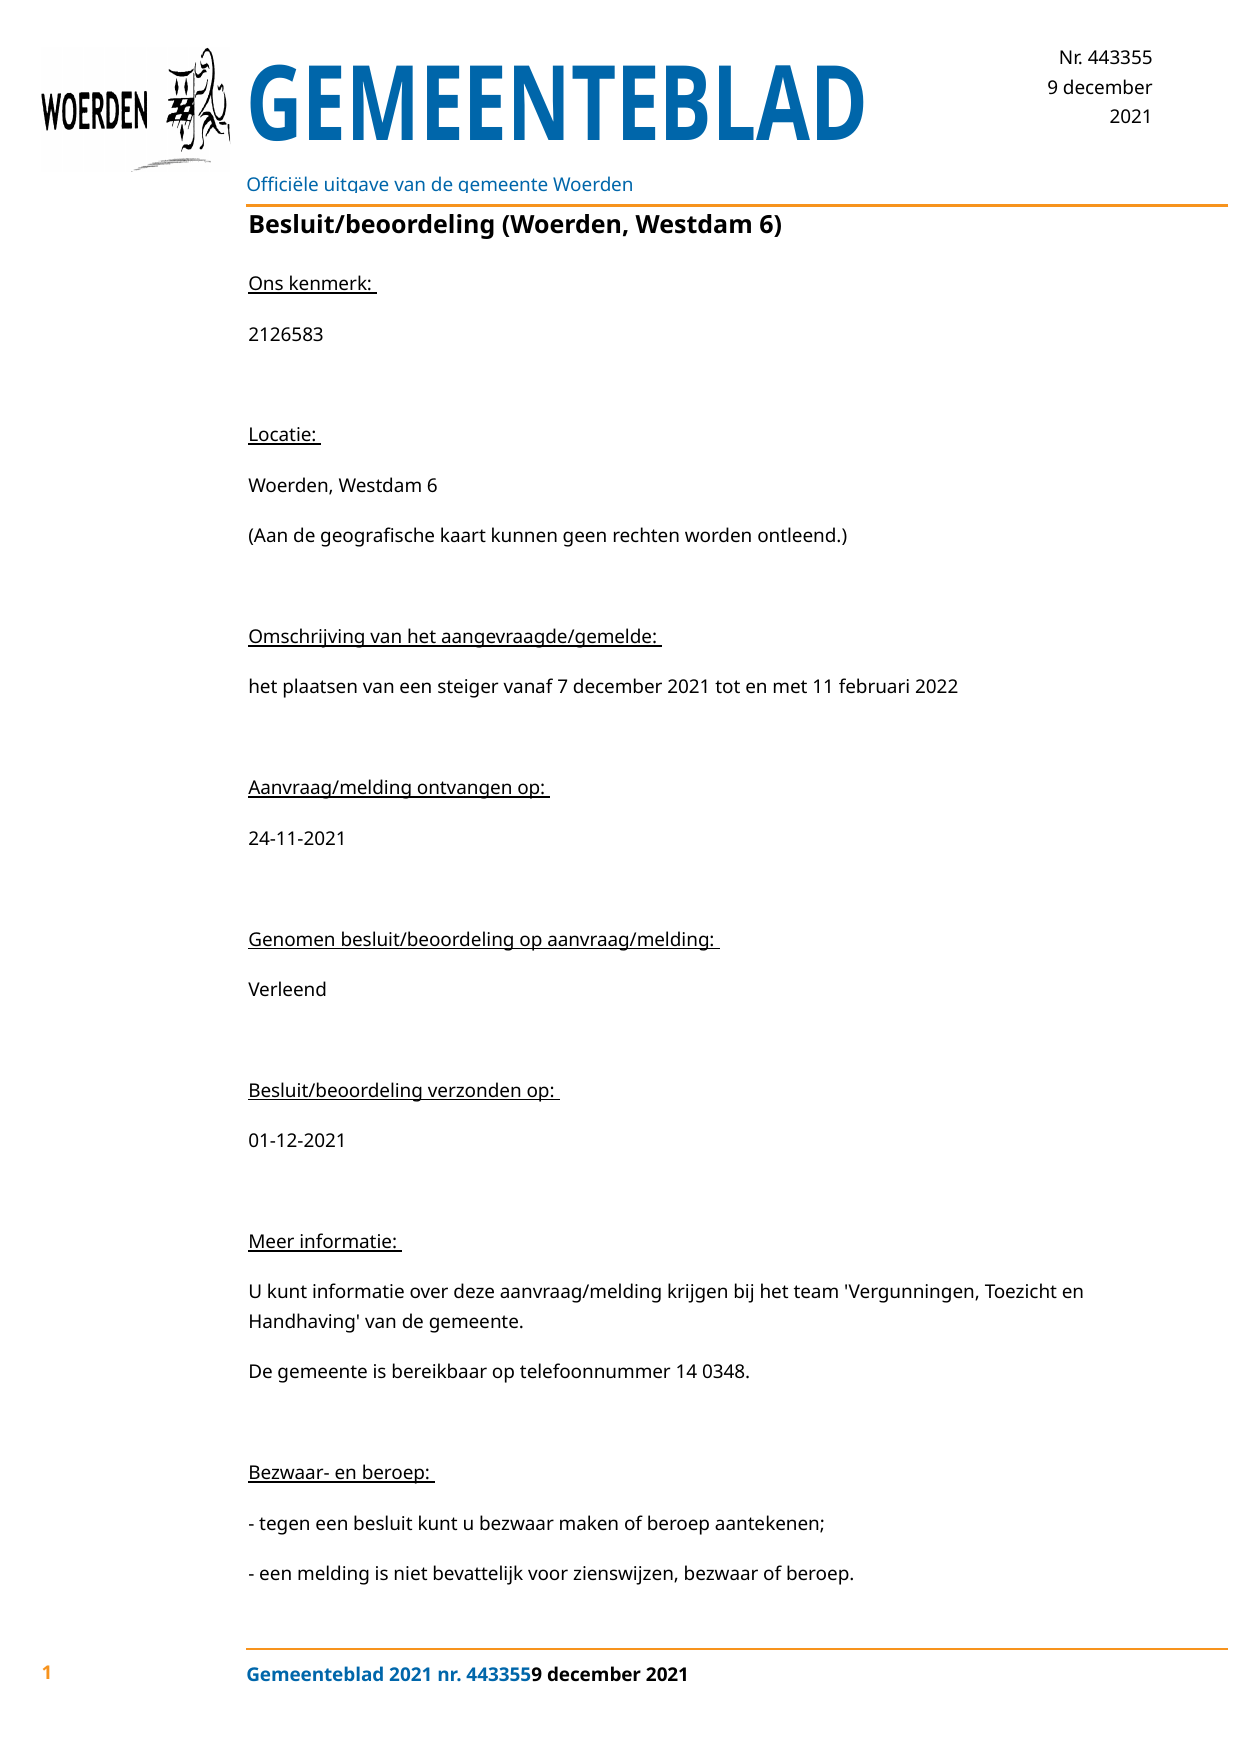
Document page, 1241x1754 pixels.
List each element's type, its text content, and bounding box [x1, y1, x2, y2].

text Genomen besluit/beoordeling op aanvraag/melding: [248, 926, 1152, 951]
text Woerden, Westdam 6 [248, 472, 1152, 498]
text 2126583 [248, 321, 1152, 346]
text - een melding is niet bevattelijk voor zienswijzen, bezwaar of beroep. [248, 1560, 1152, 1586]
picture [41, 47, 231, 172]
text De gemeente is bereikbaar op telefoonnummer 14 0348. [248, 1359, 1152, 1384]
text Verleend [248, 976, 1152, 1002]
text Ons kenmerk: [248, 270, 1152, 296]
text Omschrijving van het aangevraagde/gemelde: [248, 623, 1152, 649]
text Aanvraag/melding ontvangen op: [248, 774, 1152, 800]
text - tegen een besluit kunt u bezwaar maken of beroep aantekenen; [248, 1510, 1152, 1536]
text U kunt informatie over deze aanvraag/melding krijgen bij het team 'Vergunningen, Toezicht en Handhaving' van de gemeente. [248, 1279, 1152, 1334]
text Meer informatie: [248, 1228, 1152, 1254]
text Locatie: [248, 422, 1152, 447]
text het plaatsen van een steiger vanaf 7 december 2021 tot en met 11 februari 2022 [248, 674, 1152, 699]
text 01-12-2021 [248, 1127, 1152, 1153]
text 24-11-2021 [248, 825, 1152, 851]
text Bezwaar- en beroep: [248, 1459, 1152, 1485]
text Besluit/beoordeling verzonden op: [248, 1077, 1152, 1103]
text Besluit/beoordeling (Woerden, Westdam 6) [248, 207, 1152, 241]
text (Aan de geografische kaart kunnen geen rechten worden ontleend.) [248, 522, 1152, 548]
